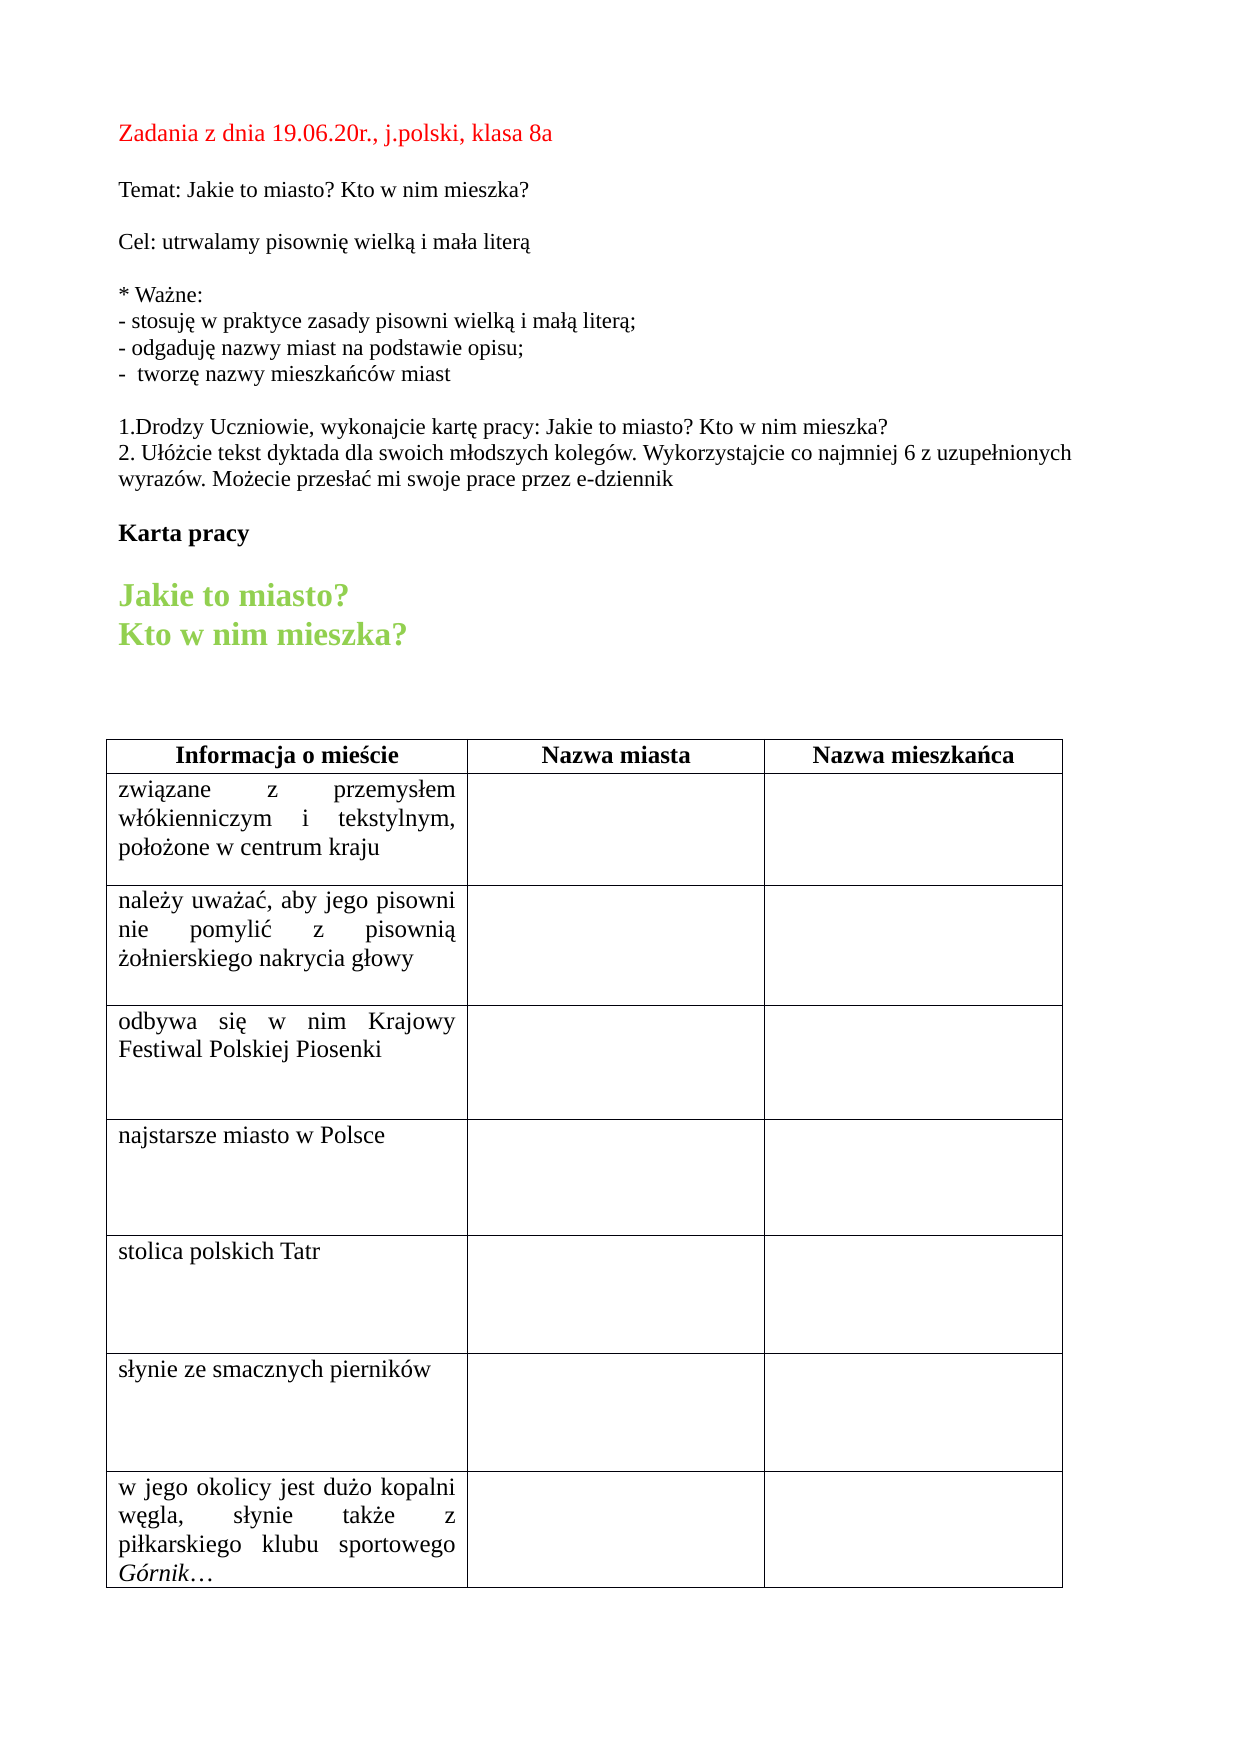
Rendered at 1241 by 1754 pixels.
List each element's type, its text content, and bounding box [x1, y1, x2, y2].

table_cell [765, 1472, 1062, 1587]
text Karta pracy [118, 518, 1122, 547]
text - stosuję w praktyce zasady pisowni wielką i małą literą; [118, 307, 1122, 334]
table_header Informacja o mieście [107, 740, 467, 773]
text - odgaduję nazwy miast na podstawie opisu; [118, 334, 1122, 360]
table_cell [765, 774, 1062, 884]
text Temat: Jakie to miasto? Kto w nim mieszka? [118, 176, 1122, 202]
table_cell [765, 1236, 1062, 1353]
table_header Nazwa mieszkańca [765, 740, 1062, 773]
table_cell związane z przemysłem włókienniczym i tekstylnym, położone w centrum kraju [107, 774, 467, 884]
table_cell słynie ze smacznych pierników [107, 1354, 467, 1471]
table_cell [468, 1236, 764, 1353]
table_cell najstarsze miasto w Polsce [107, 1120, 467, 1235]
table_cell [468, 774, 764, 884]
text Cel: utrwalamy pisownię wielką i mała literą [118, 228, 1122, 255]
table_cell [468, 1006, 764, 1119]
table_cell [468, 1354, 764, 1471]
table_cell [468, 886, 764, 1005]
text Jakie to miasto? Kto w nim mieszka? [118, 576, 1122, 652]
table_cell [765, 1120, 1062, 1235]
text Zadania z dnia 19.06.20r., j.polski, klasa 8a [118, 118, 1122, 147]
table_cell odbywa się w nim Krajowy Festiwal Polskiej Piosenki [107, 1006, 467, 1119]
table_cell w jego okolicy jest dużo kopalni węgla, słynie także z piłkarskiego klubu sportowego Górnik… [107, 1472, 467, 1587]
table_cell [765, 1006, 1062, 1119]
table_cell [765, 1354, 1062, 1471]
text 2. Ułóżcie tekst dyktada dla swoich młodszych kolegów. Wykorzystajcie co najmniej 6 z uzupełnionych wyrazów. Możecie przesłać mi swoje prace przez e-dziennik [118, 439, 1122, 492]
table_cell [468, 1472, 764, 1587]
table_cell stolica polskich Tatr [107, 1236, 467, 1353]
text 1.Drodzy Uczniowie, wykonajcie kartę pracy: Jakie to miasto? Kto w nim mieszka? [118, 413, 1122, 439]
table_cell [468, 1120, 764, 1235]
table_cell należy uważać, aby jego pisowni nie pomylić z pisownią żołnierskiego nakrycia głowy [107, 886, 467, 1005]
text * Ważne: [118, 281, 1122, 307]
text - tworzę nazwy mieszkańców miast [118, 360, 1122, 386]
table_header Nazwa miasta [468, 740, 764, 773]
table_cell [765, 886, 1062, 1005]
